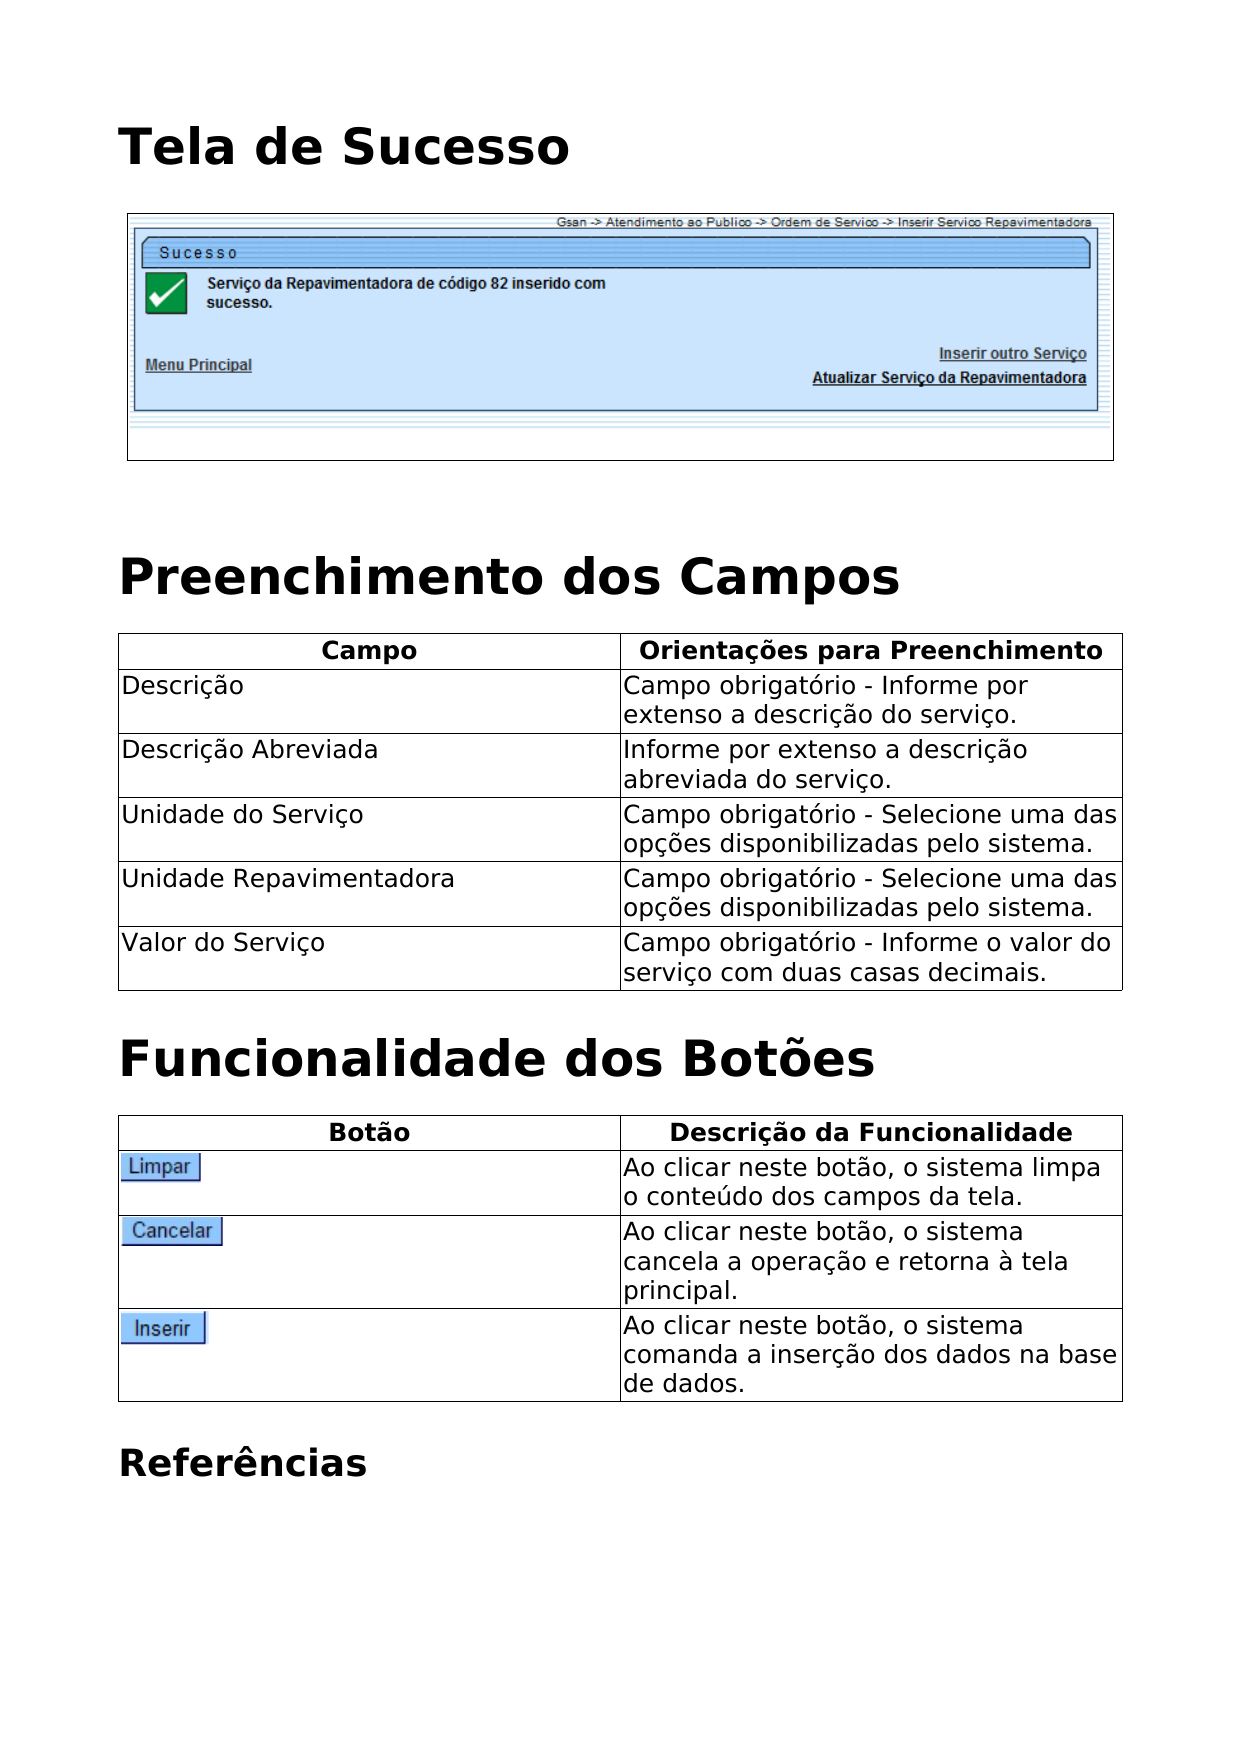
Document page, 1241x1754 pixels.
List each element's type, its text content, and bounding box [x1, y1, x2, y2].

table_cell Campo obrigatório - Selecione uma das opções disponibilizadas pelo sistema. [621, 862, 1122, 926]
table_cell Unidade do Serviço [119, 798, 620, 861]
table_cell [119, 1309, 620, 1401]
subtitle Referências [118, 1441, 1122, 1485]
table_cell [119, 1216, 620, 1308]
subtitle Funcionalidade dos Botões [118, 1030, 1122, 1088]
subtitle Tela de Sucesso [118, 118, 1122, 176]
picture [121, 1153, 201, 1183]
table_cell Ao clicar neste botão, o sistema comanda a inserção dos dados na base de dados. [621, 1309, 1122, 1401]
table_cell Campo obrigatório - Informe por extenso a descrição do serviço. [621, 670, 1122, 733]
table_header Orientações para Preenchimento [621, 634, 1122, 668]
picture [121, 1217, 223, 1246]
table_cell Unidade Repavimentadora [119, 862, 620, 926]
table_header Descrição da Funcionalidade [621, 1116, 1122, 1150]
table_cell Ao clicar neste botão, o sistema limpa o conteúdo dos campos da tela. [621, 1151, 1122, 1214]
table_header Botão [119, 1116, 620, 1150]
picture [129, 215, 1111, 429]
table_header [128, 214, 1113, 460]
table_cell [119, 1151, 620, 1214]
table_cell Valor do Serviço [119, 927, 620, 990]
subtitle Preenchimento dos Campos [118, 548, 1122, 606]
table_cell Descrição Abreviada [119, 734, 620, 797]
table_cell Descrição [119, 670, 620, 733]
table_cell Campo obrigatório - Selecione uma das opções disponibilizadas pelo sistema. [621, 798, 1122, 861]
table_cell Ao clicar neste botão, o sistema cancela a operação e retorna à tela principal. [621, 1216, 1122, 1308]
table_cell Campo obrigatório - Informe o valor do serviço com duas casas decimais. [621, 927, 1122, 990]
table_cell Informe por extenso a descrição abreviada do serviço. [621, 734, 1122, 797]
picture [121, 1311, 209, 1346]
table_header Campo [119, 634, 620, 668]
